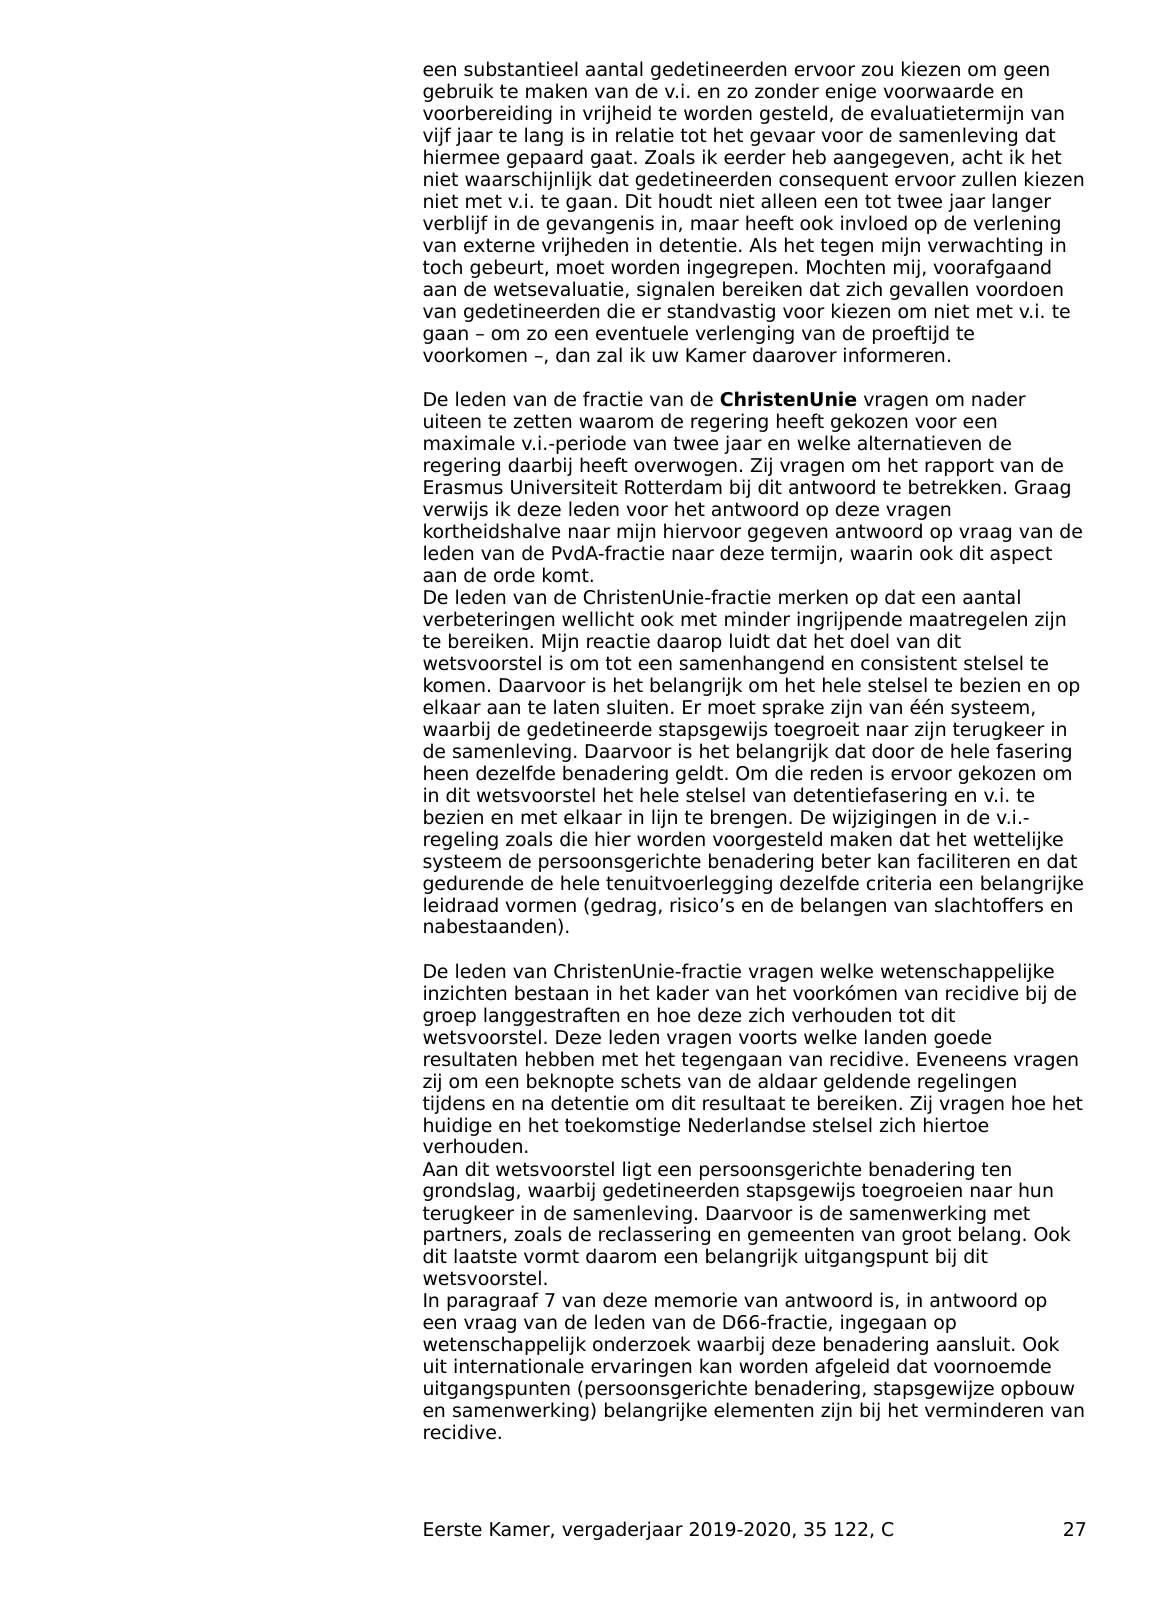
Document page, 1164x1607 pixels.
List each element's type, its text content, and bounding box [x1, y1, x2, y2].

text een substantieel aantal gedetineerden ervoor zou kiezen om geen gebruik te maken van de v.i. en zo zonder enige voorwaarde en voorbereiding in vrijheid te worden gesteld, de evaluatietermijn van vijf jaar te lang is in relatie tot het gevaar voor de samenleving dat hiermee gepaard gaat. Zoals ik eerder heb aangegeven, acht ik het niet waarschijnlijk dat gedetineerden consequent ervoor zullen kiezen niet met v.i. te gaan. Dit houdt niet alleen een tot twee jaar langer verblijf in de gevangenis in, maar heeft ook invloed op de verlening van externe vrijheden in detentie. Als het tegen mijn verwachting in toch gebeurt, moet worden ingegrepen. Mochten mij, voorafgaand aan de wetsevaluatie, signalen bereiken dat zich gevallen voordoen van gedetineerden die er standvastig voor kiezen om niet met v.i. te gaan – om zo een eventuele verlenging van de proeftijd te voorkomen –, dan zal ik uw Kamer daarover informeren. [422, 59, 1087, 367]
text De leden van ChristenUnie-fractie vragen welke wetenschappelijke inzichten bestaan in het kader van het voorkómen van recidive bij de groep langgestraften en hoe deze zich verhouden tot dit wetsvoorstel. Deze leden vragen voorts welke landen goede resultaten hebben met het tegengaan van recidive. Eveneens vragen zij om een beknopte schets van de aldaar geldende regelingen tijdens en na detentie om dit resultaat te bereiken. Zij vragen hoe het huidige en het toekomstige Nederlandse stelsel zich hiertoe verhouden. [422, 961, 1087, 1158]
text De leden van de ChristenUnie-fractie merken op dat een aantal verbeteringen wellicht ook met minder ingrijpende maatregelen zijn te bereiken. Mijn reactie daarop luidt dat het doel van dit wetsvoorstel is om tot een samenhangend en consistent stelsel te komen. Daarvoor is het belangrijk om het hele stelsel te bezien en op elkaar aan te laten sluiten. Er moet sprake zijn van één systeem, waarbij de gedetineerde stapsgewijs toegroeit naar zijn terugkeer in de samenleving. Daarvoor is het belangrijk dat door de hele fasering heen dezelfde benadering geldt. Om die reden is ervoor gekozen om in dit wetsvoorstel het hele stelsel van detentiefasering en v.i. te bezien en met elkaar in lijn te brengen. De wijzigingen in de v.i.-regeling zoals die hier worden voorgesteld maken dat het wettelijke systeem de persoonsgerichte benadering beter kan faciliteren en dat gedurende de hele tenuitvoerlegging dezelfde criteria een belangrijke leidraad vormen (gedrag, risico’s en de belangen van slachtoffers en nabestaanden). [422, 587, 1087, 938]
text In paragraaf 7 van deze memorie van antwoord is, in antwoord op een vraag van de leden van de D66-fractie, ingegaan op wetenschappelijk onderzoek waarbij deze benadering aansluit. Ook uit internationale ervaringen kan worden afgeleid dat voornoemde uitgangspunten (persoonsgerichte benadering, stapsgewijze opbouw en samenwerking) belangrijke elementen zijn bij het verminderen van recidive. [422, 1290, 1087, 1444]
text De leden van de fractie van de ChristenUnie vragen om nader uiteen te zetten waarom de regering heeft gekozen voor een maximale v.i.-periode van twee jaar en welke alternatieven de regering daarbij heeft overwogen. Zij vragen om het rapport van de Erasmus Universiteit Rotterdam bij dit antwoord te betrekken. Graag verwijs ik deze leden voor het antwoord op deze vragen kortheidshalve naar mijn hiervoor gegeven antwoord op vraag van de leden van de PvdA-fractie naar deze termijn, waarin ook dit aspect aan de orde komt. [422, 389, 1087, 587]
text Aan dit wetsvoorstel ligt een persoonsgerichte benadering ten grondslag, waarbij gedetineerden stapsgewijs toegroeien naar hun terugkeer in de samenleving. Daarvoor is de samenwerking met partners, zoals de reclassering en gemeenten van groot belang. Ook dit laatste vormt daarom een belangrijk uitgangspunt bij dit wetsvoorstel. [422, 1158, 1087, 1290]
